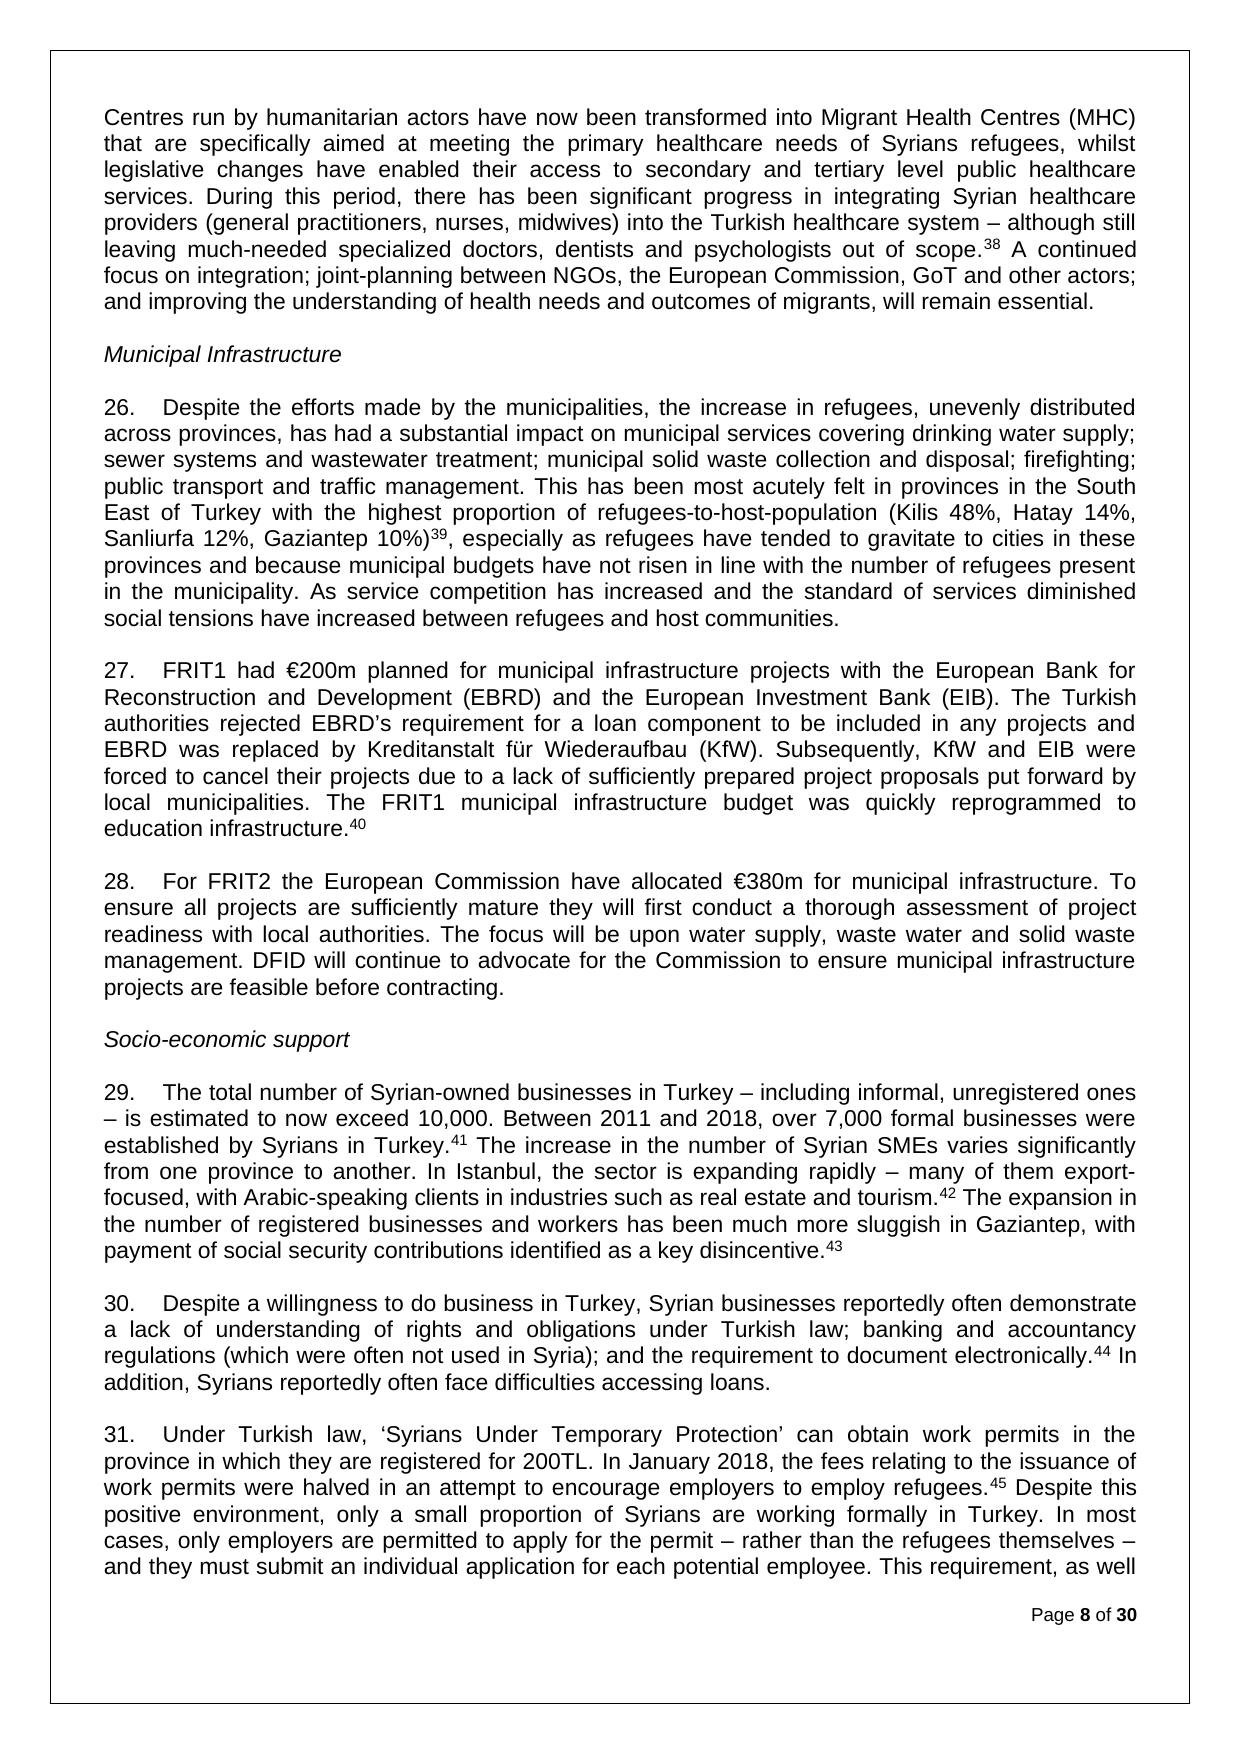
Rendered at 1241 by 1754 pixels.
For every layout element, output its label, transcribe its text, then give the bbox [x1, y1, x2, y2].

list FRIT1 had €200m planned for municipal infrastructure projects with the European Bank for Reconstruction and Development (EBRD) and the European Investment Bank (EIB). The Turkish authorities rejected EBRD’s requirement for a loan component to be included in any projects and EBRD was replaced by Kreditanstalt für Wiederaufbau (KfW). Subsequently, KfW and EIB were forced to cancel their projects due to a lack of sufficiently prepared project proposals put forward by local municipalities. The FRIT1 municipal infrastructure budget was quickly reprogrammed to education infrastructure. [103, 657, 1137, 842]
text Municipal Infrastructure [103, 341, 1137, 367]
list Despite a willingness to do business in Turkey, Syrian businesses reportedly often demonstrate a lack of understanding of rights and obligations under Turkish law; banking and accountancy regulations (which were often not used in Syria); and the requirement to document electronically. In addition, Syrians reportedly often face difficulties accessing loans. [103, 1290, 1137, 1395]
list Under Turkish law, ‘Syrians Under Temporary Protection’ can obtain work permits in the province in which they are registered for 200TL. In January 2018, the fees relating to the issuance of work permits were halved in an attempt to encourage employers to employ refugees. Despite this positive environment, only a small proportion of Syrians are working formally in Turkey. In most cases, only employers are permitted to apply for the permit – rather than the refugees themselves – and they must submit an individual application for each potential employee. This requirement, as well [103, 1421, 1137, 1579]
list For FRIT2 the European Commission have allocated €380m for municipal infrastructure. To ensure all projects are sufficiently mature they will first conduct a thorough assessment of project readiness with local authorities. The focus will be upon water supply, waste water and solid waste management. DFID will continue to advocate for the Commission to ensure municipal infrastructure projects are feasible before contracting. [103, 868, 1137, 1000]
list Despite the efforts made by the municipalities, the increase in refugees, unevenly distributed across provinces, has had a substantial impact on municipal services covering drinking water supply; sewer systems and wastewater treatment; municipal solid waste collection and disposal; firefighting; public transport and traffic management. This has been most acutely felt in provinces in the South East of Turkey with the highest proportion of refugees-to-host-population (Kilis 48%, Hatay 14%, Sanliurfa 12%, Gaziantep 10%), especially as refugees have tended to gravitate to cities in these provinces and because municipal budgets have not risen in line with the number of refugees present in the municipality. As service competition has increased and the standard of services diminished social tensions have increased between refugees and host communities. [103, 394, 1137, 631]
list Centres run by humanitarian actors have now been transformed into Migrant Health Centres (MHC) that are specifically aimed at meeting the primary healthcare needs of Syrians refugees, whilst legislative changes have enabled their access to secondary and tertiary level public healthcare services. During this period, there has been significant progress in integrating Syrian healthcare providers (general practitioners, nurses, midwives) into the Turkish healthcare system – although still leaving much-needed specialized doctors, dentists and psychologists out of scope. A continued focus on integration; joint-planning between NGOs, the European Commission, GoT and other actors; and improving the understanding of health needs and outcomes of migrants, will remain essential. [103, 104, 1137, 314]
list The total number of Syrian-owned businesses in Turkey – including informal, unregistered ones – is estimated to now exceed 10,000. Between 2011 and 2018, over 7,000 formal businesses were established by Syrians in Turkey. The increase in the number of Syrian SMEs varies significantly from one province to another. In Istanbul, the sector is expanding rapidly – many of them export-focused, with Arabic-speaking clients in industries such as real estate and tourism. The expansion in the number of registered businesses and workers has been much more sluggish in Gaziantep, with payment of social security contributions identified as a key disincentive. [103, 1079, 1137, 1263]
text Socio-economic support [103, 1026, 1137, 1052]
